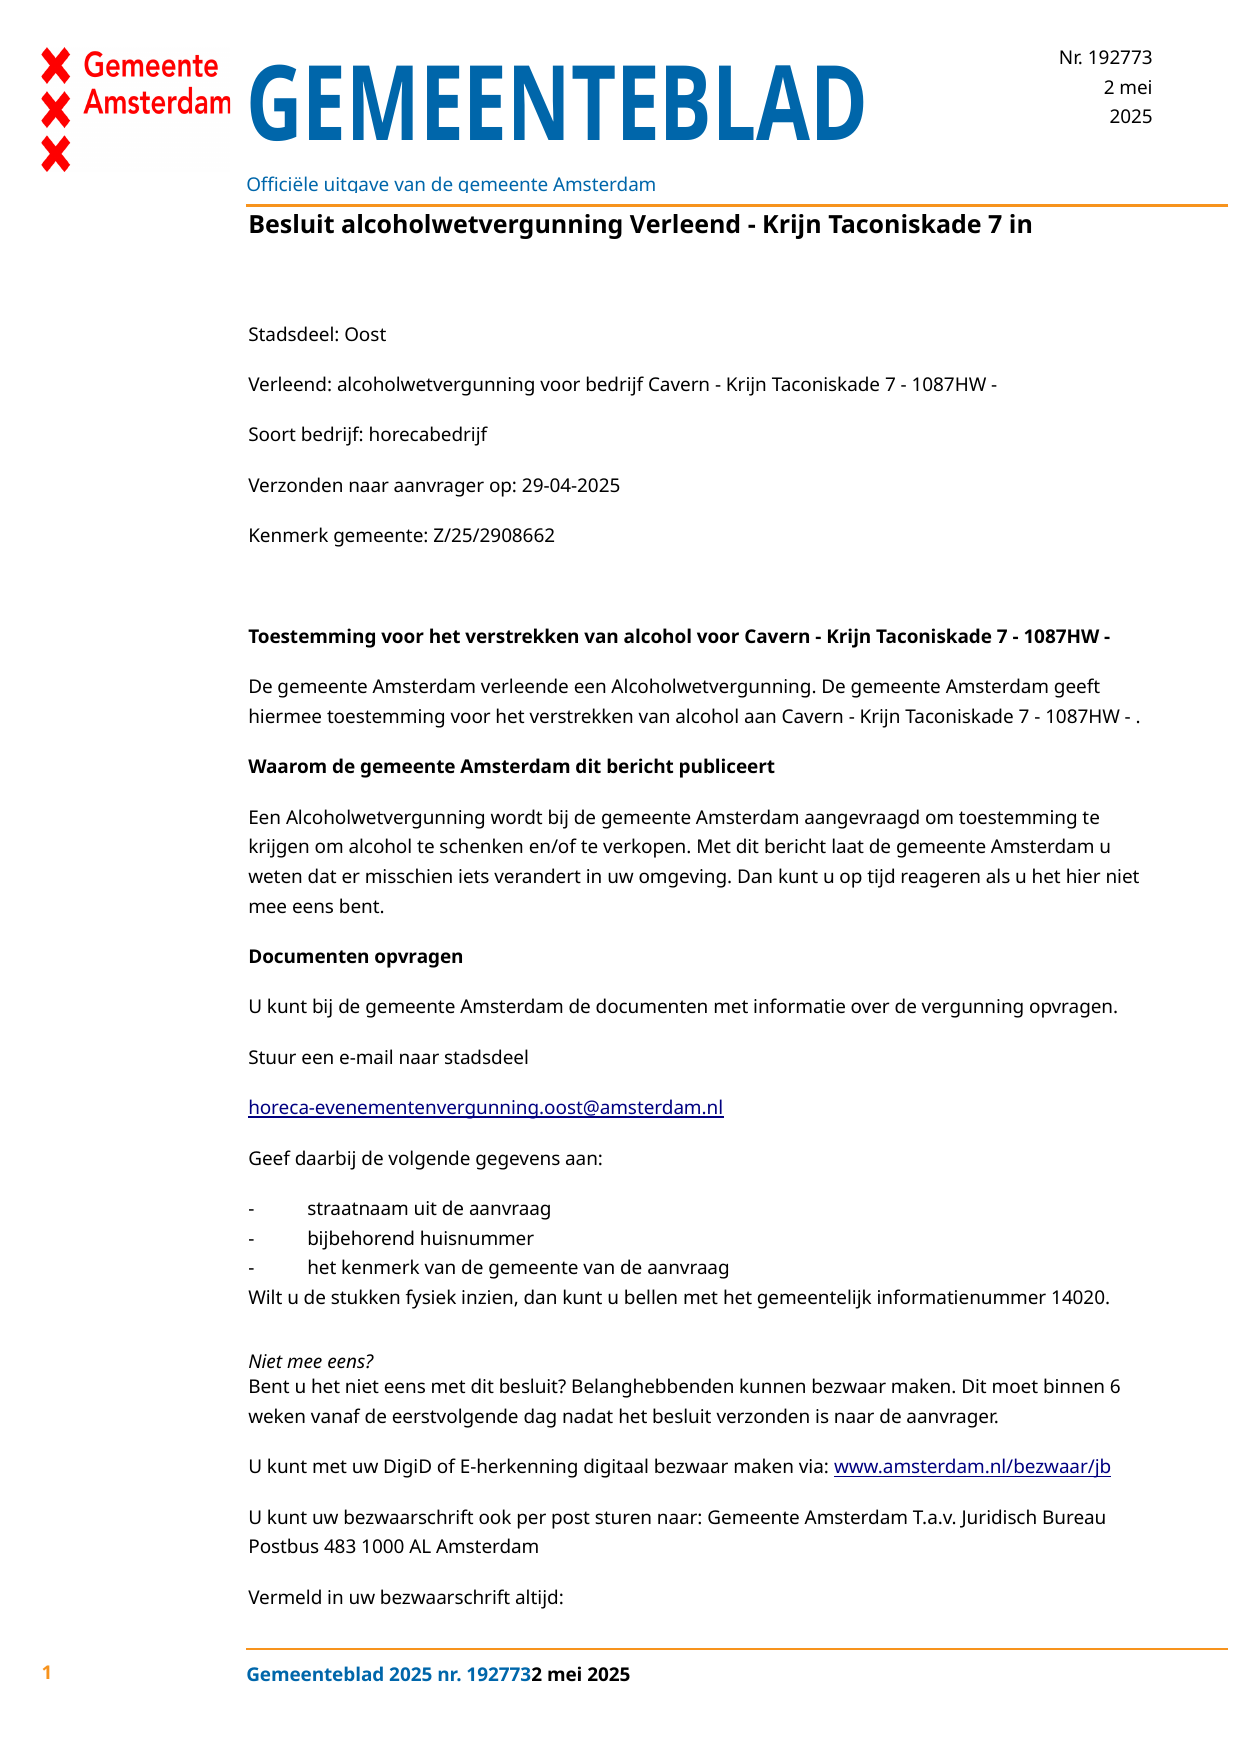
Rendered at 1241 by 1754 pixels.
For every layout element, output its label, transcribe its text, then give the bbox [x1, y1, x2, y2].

text Vermeld in uw bezwaarschrift altijd: [248, 1584, 1152, 1610]
picture [41, 47, 231, 172]
text De gemeente Amsterdam verleende een Alcoholwetvergunning. De gemeente Amsterdam geeft hiermee toestemming voor het verstrekken van alcohol aan Cavern - Krijn Taconiskade 7 - 1087HW - . [248, 674, 1152, 729]
text Niet mee eens? [248, 1348, 1152, 1374]
text Een Alcoholwetvergunning wordt bij de gemeente Amsterdam aangevraagd om toestemming te krijgen om alcohol te schenken en/of te verkopen. Met dit bericht laat de gemeente Amsterdam u weten dat er misschien iets verandert in uw omgeving. Dan kunt u op tijd reageren als u het hier niet mee eens bent. [248, 804, 1152, 918]
text Geef daarbij de volgende gegevens aan: [248, 1145, 1152, 1171]
text Stuur een e-mail naar stadsdeel [248, 1044, 1152, 1070]
text Toestemming voor het verstrekken van alcohol voor Cavern - Krijn Taconiskade 7 - 1087HW - [248, 623, 1152, 649]
text horeca-evenementenvergunning.oost@amsterdam.nl [248, 1094, 1152, 1120]
text Waarom de gemeente Amsterdam dit bericht publiceert [248, 754, 1152, 779]
text Wilt u de stukken fysiek inzien, dan kunt u bellen met het gemeentelijk informatienummer 14020. [248, 1284, 1152, 1310]
text Verleend: alcoholwetvergunning voor bedrijf Cavern - Krijn Taconiskade 7 - 1087HW - [248, 371, 1152, 397]
text Stadsdeel: Oost [248, 321, 1152, 346]
list bijbehorend huisnummer [248, 1225, 1152, 1251]
text Verzonden naar aanvrager op: 29-04-2025 [248, 472, 1152, 498]
text Besluit alcoholwetvergunning Verleend - Krijn Taconiskade 7 in [248, 207, 1152, 241]
text U kunt bij de gemeente Amsterdam de documenten met informatie over de vergunning opvragen. [248, 994, 1152, 1019]
list het kenmerk van de gemeente van de aanvraag [248, 1254, 1152, 1280]
text Kenmerk gemeente: Z/25/2908662 [248, 522, 1152, 548]
list straatnaam uit de aanvraag [248, 1195, 1152, 1221]
text U kunt uw bezwaarschrift ook per post sturen naar: Gemeente Amsterdam T.a.v. Juridisch Bureau Postbus 483 1000 AL Amsterdam [248, 1504, 1152, 1559]
text Documenten opvragen [248, 943, 1152, 969]
text Soort bedrijf: horecabedrijf [248, 422, 1152, 447]
text U kunt met uw DigiD of E-herkenning digitaal bezwaar maken via: www.amsterdam.nl/bezwaar/jb [248, 1454, 1152, 1479]
text Bent u het niet eens met dit besluit? Belanghebbenden kunnen bezwaar maken. Dit moet binnen 6 weken vanaf de eerstvolgende dag nadat het besluit verzonden is naar de aanvrager. [248, 1374, 1152, 1429]
